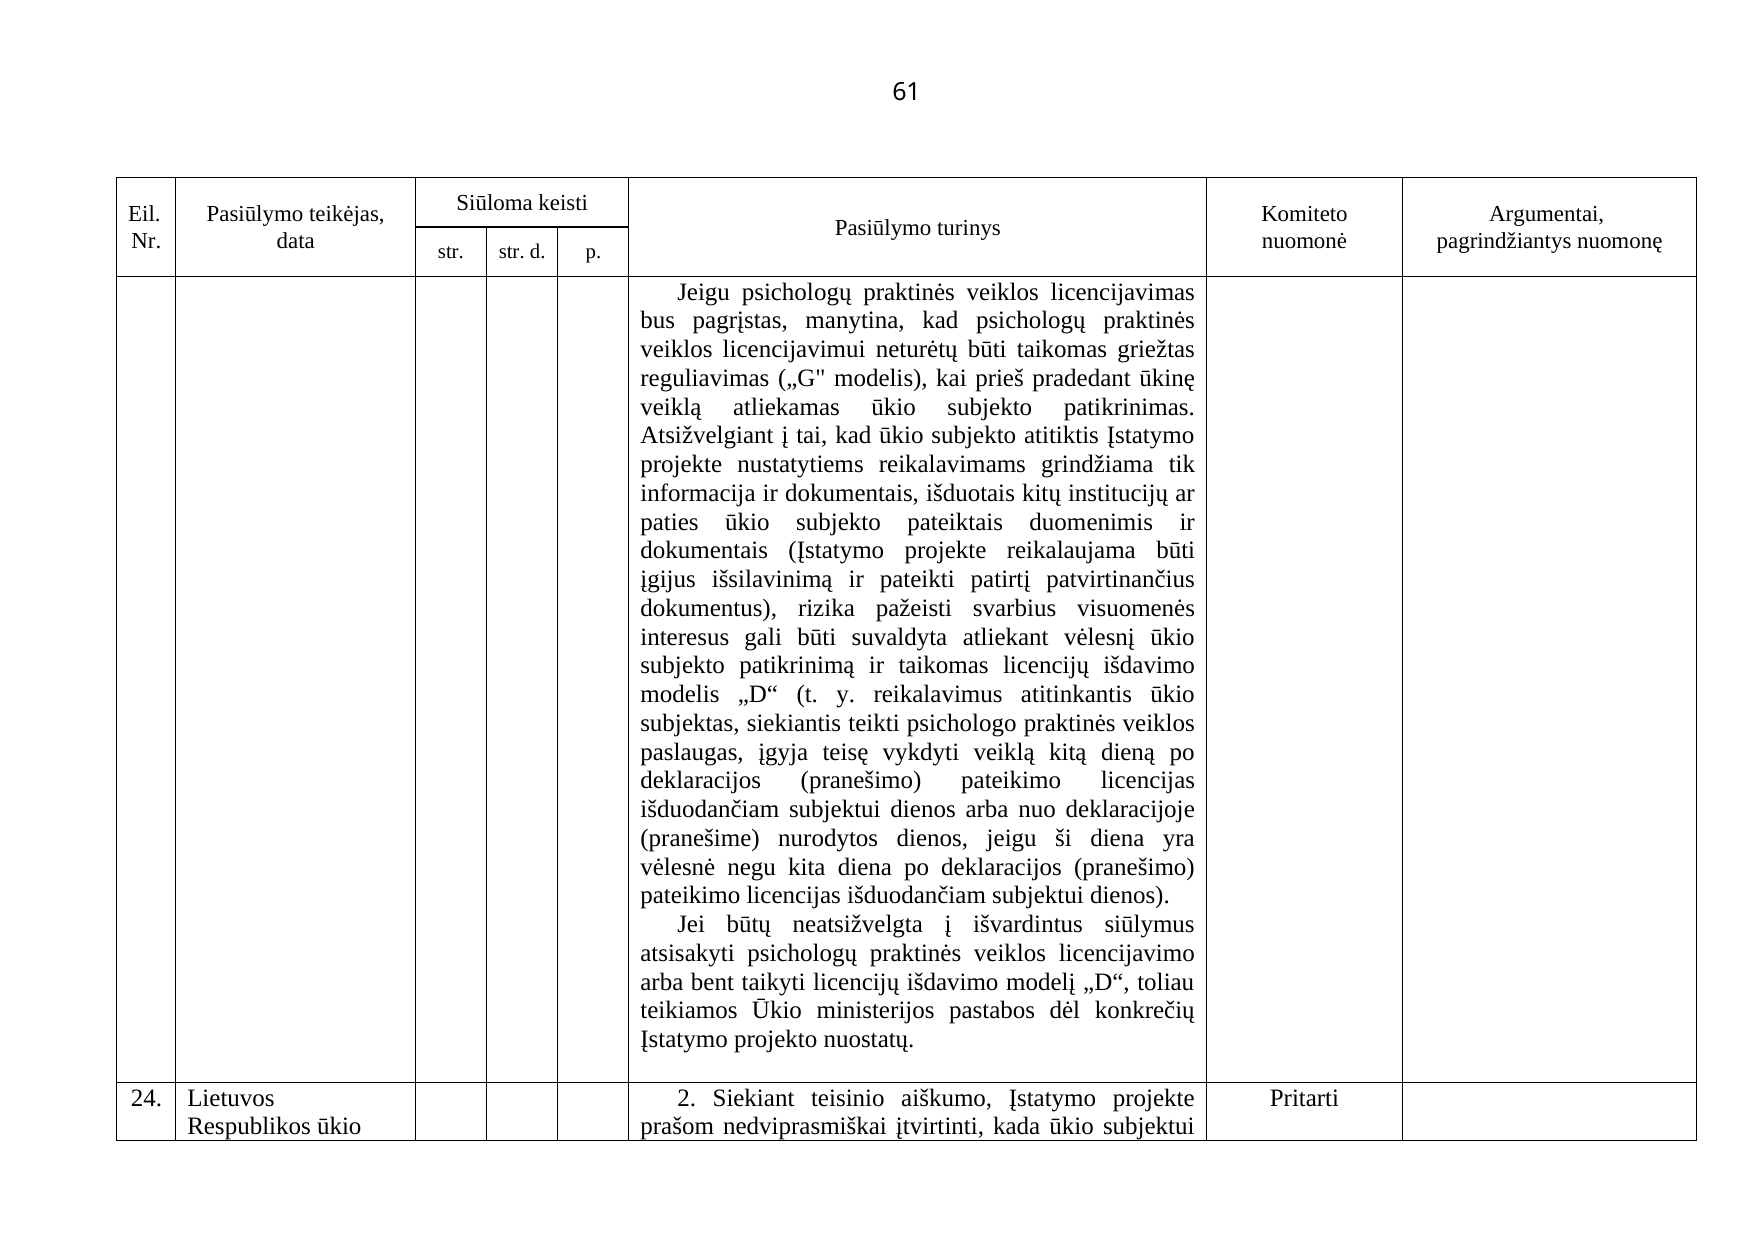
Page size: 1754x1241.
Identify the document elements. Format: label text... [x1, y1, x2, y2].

table_cell [416, 277, 486, 1082]
table_cell 24. [117, 1083, 175, 1140]
table_cell [1403, 1083, 1696, 1140]
table_cell [117, 277, 175, 1082]
table_cell 2. Siekiant teisinio aiškumo, Įstatymo projekte prašom nedviprasmiškai įtvirtinti, kada ūkio subjektui [629, 1083, 1206, 1140]
table_cell [558, 1083, 628, 1140]
table_cell str. d. [487, 228, 557, 276]
table_cell [416, 1083, 486, 1140]
table_header Pasiūlymo turinys [629, 178, 1206, 276]
table_cell [176, 277, 415, 1082]
table_header Argumentai, pagrindžiantys nuomonę [1403, 178, 1696, 276]
table_cell str. [416, 228, 486, 276]
table_cell [1207, 277, 1402, 1082]
table_cell [487, 277, 557, 1082]
table_header Pasiūlymo teikėjas, data [176, 178, 415, 276]
table_header Eil. Nr. [117, 178, 175, 276]
table_cell [1403, 277, 1696, 1082]
table_cell p. [558, 228, 628, 276]
table_cell [487, 1083, 557, 1140]
table_cell [558, 277, 628, 1082]
table_cell Jeigu psichologų praktinės veiklos licencijavimas bus pagrįstas, manytina, kad psichologų praktinės veiklos licencijavimui neturėtų būti taikomas griežtas reguliavimas („G" modelis), kai prieš pradedant ūkinę veiklą atliekamas ūkio subjekto patikrinimas. Atsižvelgiant į tai, kad ūkio subjekto atitiktis Įstatymo projekte nustatytiems reikalavimams grindžiama tik informacija ir dokumentais, išduotais kitų institucijų ar paties ūkio subjekto pateiktais duomenimis ir dokumentais (Įstatymo projekte reikalaujama būti įgijus išsilavinimą ir pateikti patirtį patvirtinančius dokumentus), rizika pažeisti svarbius visuomenės interesus gali būti suvaldyta atliekant vėlesnį ūkio subjekto patikrinimą ir taikomas licencijų išdavimo modelis „D“ (t. y. reikalavimus atitinkantis ūkio subjektas, siekiantis teikti psichologo praktinės veiklos paslaugas, įgyja teisę vykdyti veiklą kitą dieną po deklaracijos (pranešimo) pateikimo licencijas išduodančiam subjektui dienos arba nuo deklaracijoje (pranešime) nurodytos dienos, jeigu ši diena yra vėlesnė negu kita diena po deklaracijos (pranešimo) pateikimo licencijas išduodančiam subjektui dienos). Jei būtų neatsižvelgta į išvardintus siūlymus atsisakyti psichologų praktinės veiklos licencijavimo arba bent taikyti licencijų išdavimo modelį „D“, toliau teikiamos Ūkio ministerijos pastabos dėl konkrečių Įstatymo projekto nuostatų. [629, 277, 1206, 1082]
table_cell Pritarti [1207, 1083, 1402, 1140]
table_header Komiteto nuomonė [1207, 178, 1402, 276]
table_header Siūloma keisti [416, 178, 628, 226]
table_cell Lietuvos Respublikos ūkio [176, 1083, 415, 1140]
